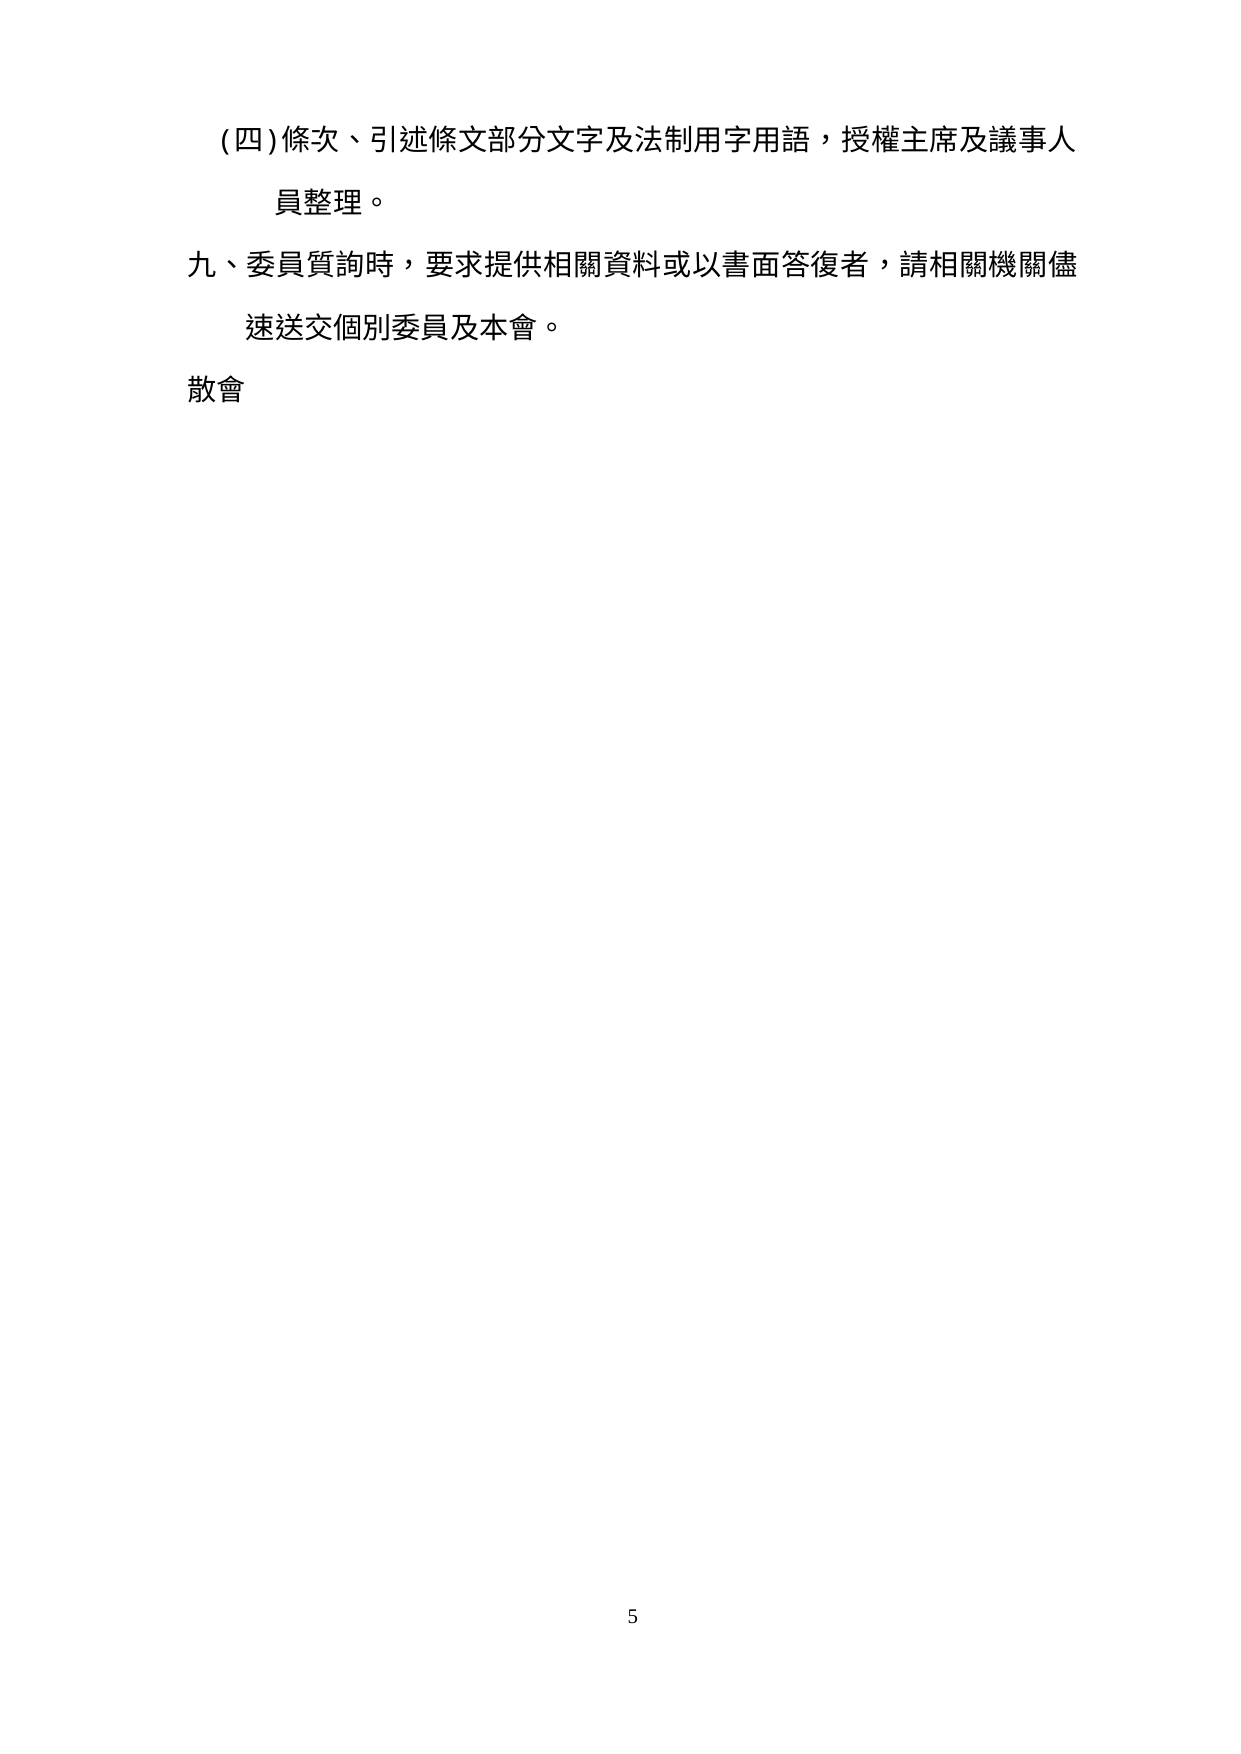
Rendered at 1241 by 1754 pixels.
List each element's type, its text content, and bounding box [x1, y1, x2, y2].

text 九、委員質詢時，要求提供相關資料或以書面答復者，請相關機關儘速送交個別委員及本會。 [187, 221, 1078, 346]
text (四)條次、引述條文部分文字及法制用字用語，授權主席及議事人員整理。 [216, 96, 1078, 221]
text 散會 [187, 346, 1078, 409]
